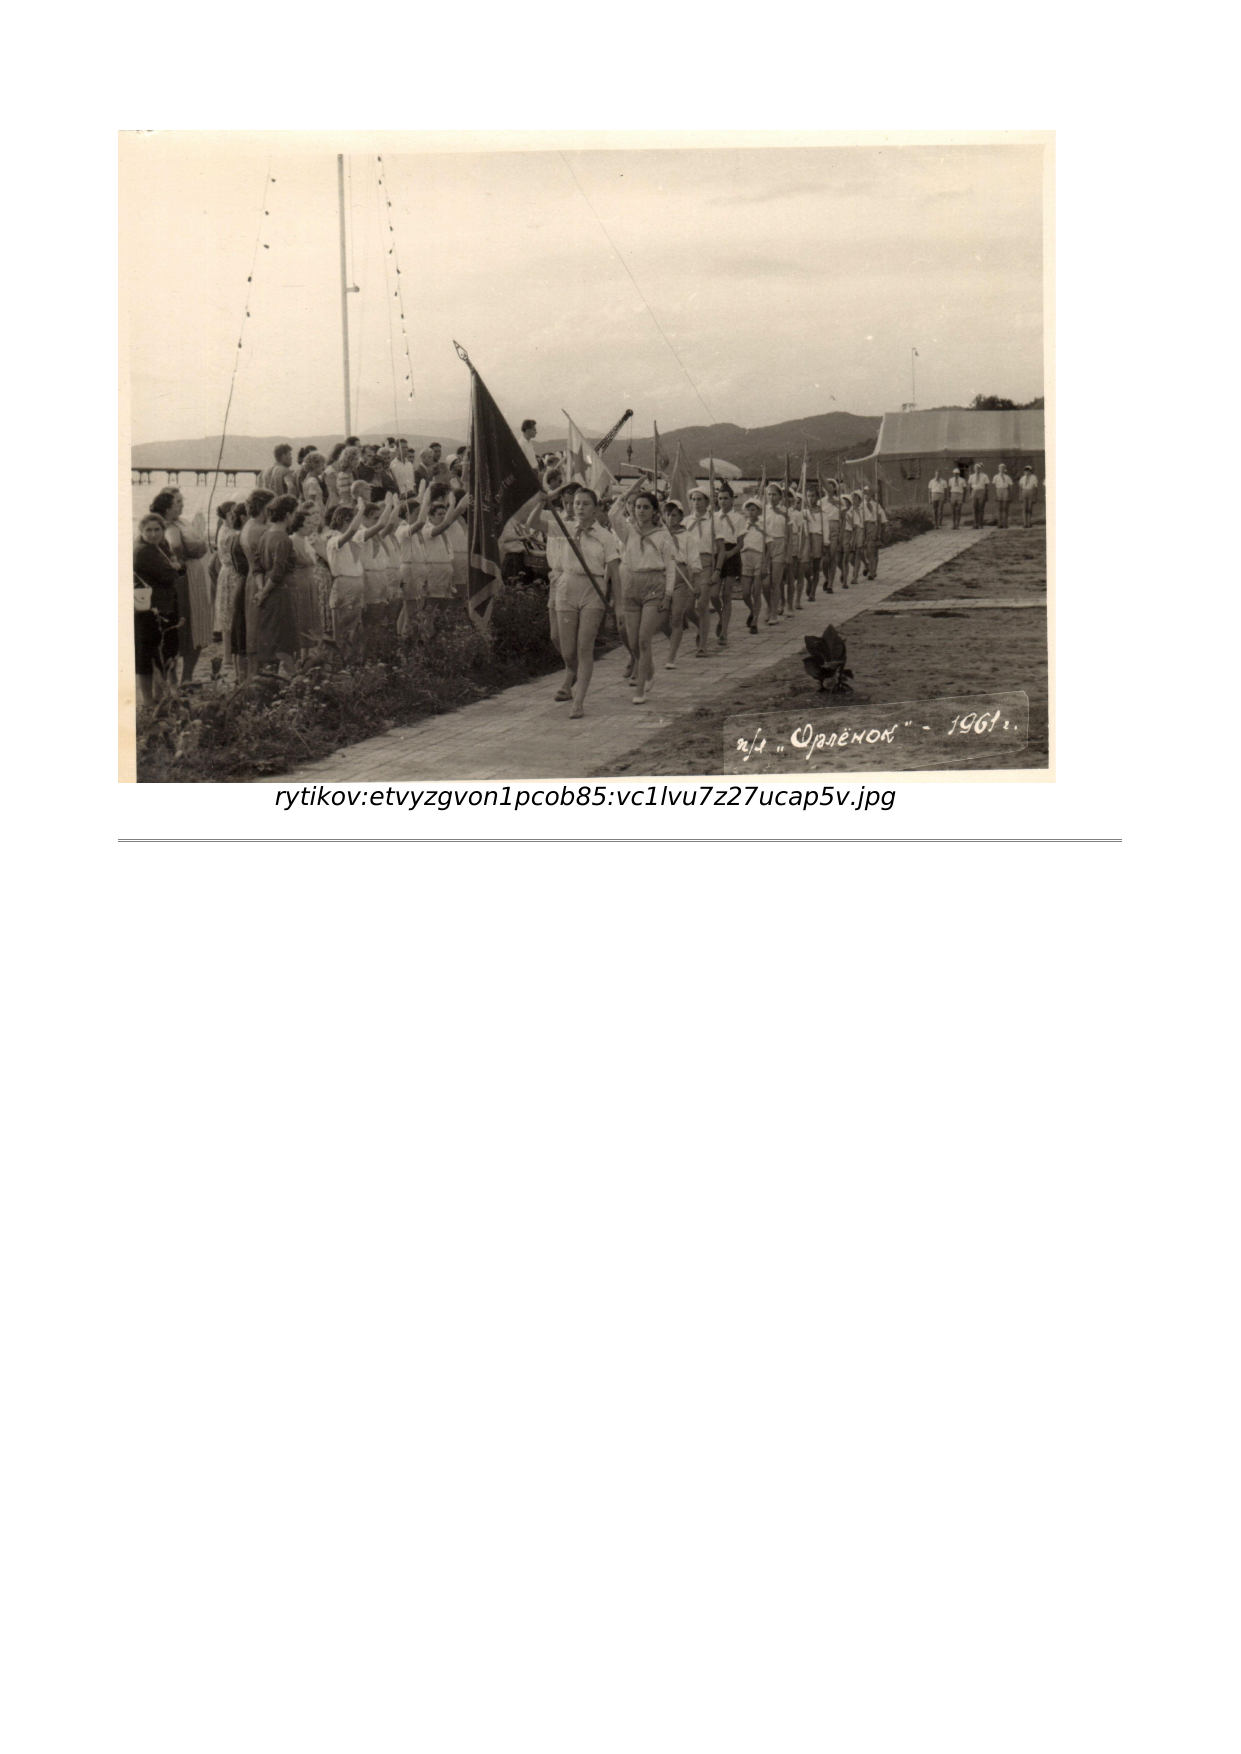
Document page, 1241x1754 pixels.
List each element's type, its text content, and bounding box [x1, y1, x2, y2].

text rytikov:etvyzgvon1pcob85:vc1lvu7z27ucap5v.jpg [118, 783, 1056, 812]
picture [118, 130, 1056, 783]
